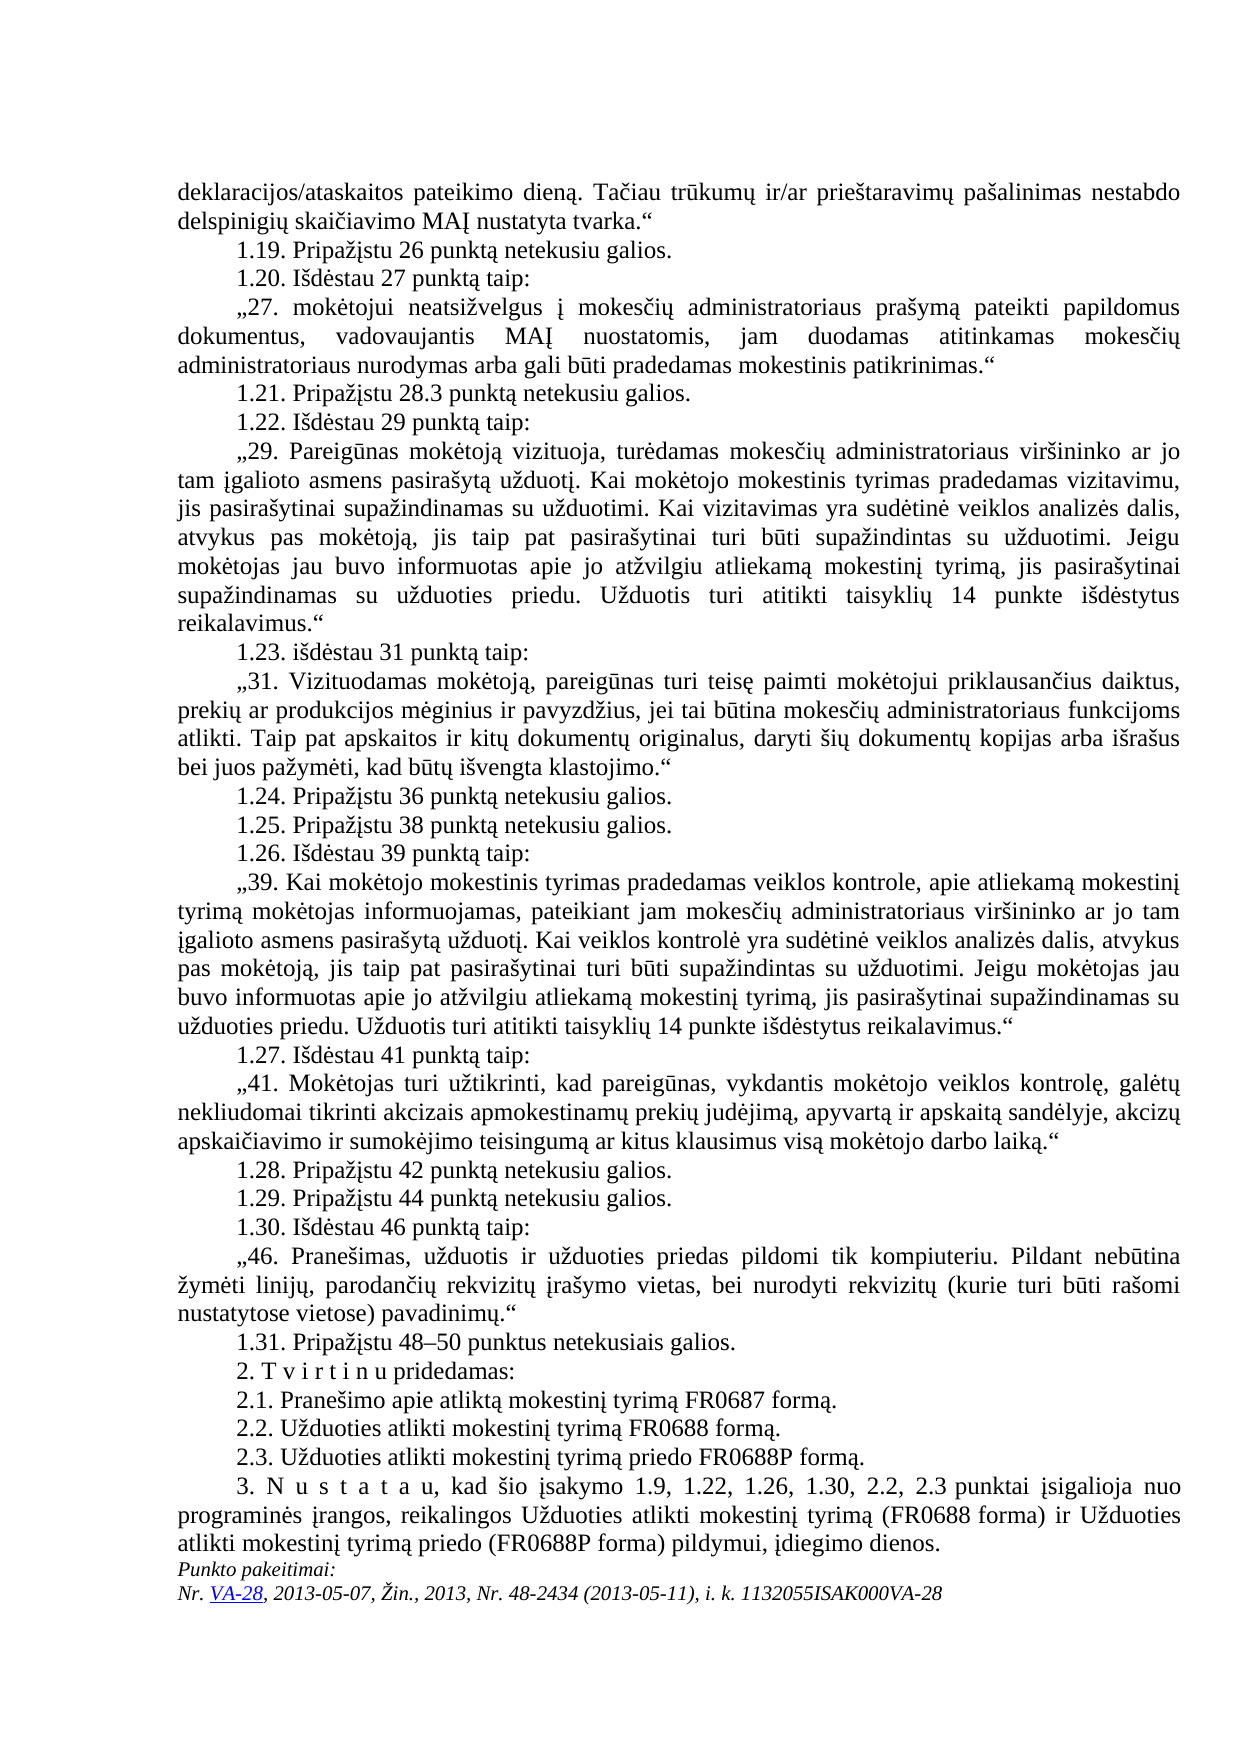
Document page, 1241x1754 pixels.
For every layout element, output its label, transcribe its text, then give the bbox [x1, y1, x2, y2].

text 1.21. Pripažįstu 28.3 punktą netekusiu galios. [177, 378, 1181, 407]
text 2.2. Užduoties atlikti mokestinį tyrimą FR0688 formą. [177, 1413, 1181, 1442]
text 1.29. Pripažįstu 44 punktą netekusiu galios. [177, 1183, 1181, 1212]
text 1.24. Pripažįstu 36 punktą netekusiu galios. [177, 781, 1181, 810]
text 1.28. Pripažįstu 42 punktą netekusiu galios. [177, 1155, 1181, 1183]
text „27. mokėtojui neatsižvelgus į mokesčių administratoriaus prašymą pateikti papildomus dokumentus, vadovaujantis MAĮ nuostatomis, jam duodamas atitinkamas mokesčių administratoriaus nurodymas arba gali būti pradedamas mokestinis patikrinimas.“ [177, 292, 1181, 378]
text 1.19. Pripažįstu 26 punktą netekusiu galios. [177, 235, 1181, 263]
text Punkto pakeitimai: [177, 1557, 1181, 1581]
text Nr. VA-28, 2013-05-07, Žin., 2013, Nr. 48-2434 (2013-05-11), i. k. 1132055ISAK000VA-28 [177, 1581, 1181, 1605]
text „31. Vizituodamas mokėtoją, pareigūnas turi teisę paimti mokėtojui priklausančius daiktus, prekių ar produkcijos mėginius ir pavyzdžius, jei tai būtina mokesčių administratoriaus funkcijoms atlikti. Taip pat apskaitos ir kitų dokumentų originalus, daryti šių dokumentų kopijas arba išrašus bei juos pažymėti, kad būtų išvengta klastojimo.“ [177, 666, 1181, 781]
text „41. Mokėtojas turi užtikrinti, kad pareigūnas, vykdantis mokėtojo veiklos kontrolę, galėtų nekliudomai tikrinti akcizais apmokestinamų prekių judėjimą, apyvartą ir apskaitą sandėlyje, akcizų apskaičiavimo ir sumokėjimo teisingumą ar kitus klausimus visą mokėtojo darbo laiką.“ [177, 1068, 1181, 1155]
text 1.30. Išdėstau 46 punktą taip: [177, 1212, 1181, 1241]
text „39. Kai mokėtojo mokestinis tyrimas pradedamas veiklos kontrole, apie atliekamą mokestinį tyrimą mokėtojas informuojamas, pateikiant jam mokesčių administratoriaus viršininko ar jo tam įgalioto asmens pasirašytą užduotį. Kai veiklos kontrolė yra sudėtinė veiklos analizės dalis, atvykus pas mokėtoją, jis taip pat pasirašytinai turi būti supažindintas su užduotimi. Jeigu mokėtojas jau buvo informuotas apie jo atžvilgiu atliekamą mokestinį tyrimą, jis pasirašytinai supažindinamas su užduoties priedu. Užduotis turi atitikti taisyklių 14 punkte išdėstytus reikalavimus.“ [177, 867, 1181, 1040]
text 2.1. Pranešimo apie atliktą mokestinį tyrimą FR0687 formą. [177, 1385, 1181, 1413]
text 2. T v i r t i n u pridedamas: [177, 1356, 1181, 1385]
text 3. N u s t a t a u, kad šio įsakymo 1.9, 1.22, 1.26, 1.30, 2.2, 2.3 punktai įsigalioja nuo programinės įrangos, reikalingos Užduoties atlikti mokestinį tyrimą (FR0688 forma) ir Užduoties atlikti mokestinį tyrimą priedo (FR0688P forma) pildymui, įdiegimo dienos. [177, 1471, 1181, 1557]
text 2.3. Užduoties atlikti mokestinį tyrimą priedo FR0688P formą. [177, 1442, 1181, 1471]
text 1.23. išdėstau 31 punktą taip: [177, 637, 1181, 666]
text 1.22. Išdėstau 29 punktą taip: [177, 407, 1181, 436]
text 1.27. Išdėstau 41 punktą taip: [177, 1040, 1181, 1068]
text 1.31. Pripažįstu 48–50 punktus netekusiais galios. [177, 1327, 1181, 1356]
text 1.26. Išdėstau 39 punktą taip: [177, 838, 1181, 867]
text „29. Pareigūnas mokėtoją vizituoja, turėdamas mokesčių administratoriaus viršininko ar jo tam įgalioto asmens pasirašytą užduotį. Kai mokėtojo mokestinis tyrimas pradedamas vizitavimu, jis pasirašytinai supažindinamas su užduotimi. Kai vizitavimas yra sudėtinė veiklos analizės dalis, atvykus pas mokėtoją, jis taip pat pasirašytinai turi būti supažindintas su užduotimi. Jeigu mokėtojas jau buvo informuotas apie jo atžvilgiu atliekamą mokestinį tyrimą, jis pasirašytinai supažindinamas su užduoties priedu. Užduotis turi atitikti taisyklių 14 punkte išdėstytus reikalavimus.“ [177, 436, 1181, 637]
text deklaracijos/ataskaitos pateikimo dieną. Tačiau trūkumų ir/ar prieštaravimų pašalinimas nestabdo delspinigių skaičiavimo MAĮ nustatyta tvarka.“ [177, 177, 1181, 235]
text „46. Pranešimas, užduotis ir užduoties priedas pildomi tik kompiuteriu. Pildant nebūtina žymėti linijų, parodančių rekvizitų įrašymo vietas, bei nurodyti rekvizitų (kurie turi būti rašomi nustatytose vietose) pavadinimų.“ [177, 1241, 1181, 1327]
text 1.25. Pripažįstu 38 punktą netekusiu galios. [177, 810, 1181, 838]
text 1.20. Išdėstau 27 punktą taip: [177, 263, 1181, 292]
